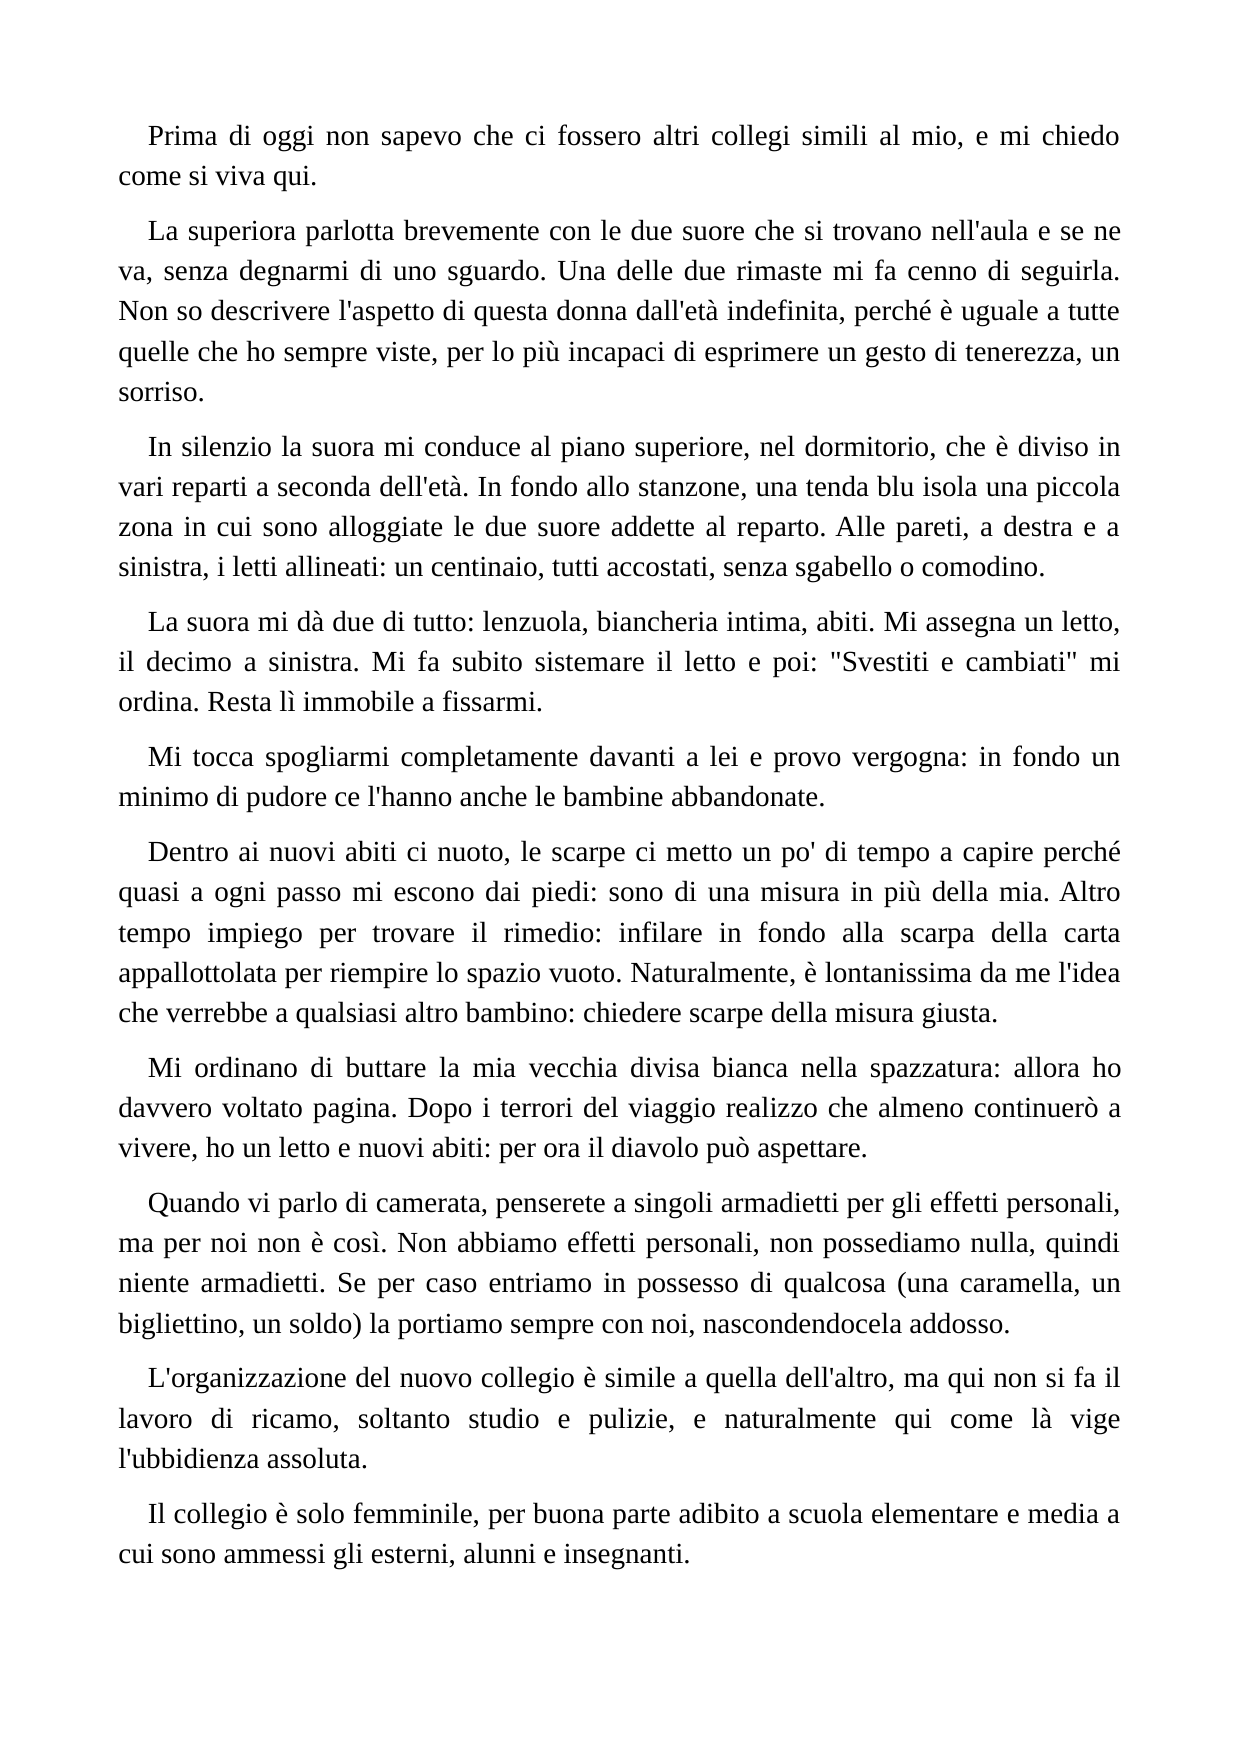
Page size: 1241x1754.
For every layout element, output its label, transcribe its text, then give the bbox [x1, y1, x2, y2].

text Quando vi parlo di camerata, penserete a singoli armadietti per gli effetti personali, ma per noi non è così. Non abbiamo effetti personali, non possediamo nulla, quindi niente armadietti. Se per caso entriamo in possesso di qualcosa (una caramella, un bigliettino, un soldo) la portiamo sempre con noi, nascondendocela addosso. [118, 1185, 1122, 1339]
text L'organizzazione del nuovo collegio è simile a quella dell'altro, ma qui non si fa il lavoro di ricamo, soltanto studio e pulizie, e naturalmente qui come là vige l'ubbidienza assoluta. [118, 1361, 1122, 1474]
text La superiora parlotta brevemente con le due suore che si trovano nell'aula e se ne va, senza degnarmi di uno sguardo. Una delle due rimaste mi fa cenno di seguirla. Non so descrivere l'aspetto di questa donna dall'età indefinita, perché è uguale a tutte quelle che ho sempre viste, per lo più incapaci di esprimere un gesto di tenerezza, un sorriso. [118, 213, 1122, 407]
text Prima di oggi non sapevo che ci fossero altri collegi simili al mio, e mi chiedo come si viva qui. [118, 118, 1122, 192]
text La suora mi dà due di tutto: lenzuola, biancheria intima, abiti. Mi assegna un letto, il decimo a sinistra. Mi fa subito sistemare il letto e poi: "Svestiti e cambiati" mi ordina. Resta lì immobile a fissarmi. [118, 604, 1122, 718]
text In silenzio la suora mi conduce al piano superiore, nel dormitorio, che è diviso in vari reparti a seconda dell'età. In fondo allo stanzone, una tenda blu isola una piccola zona in cui sono alloggiate le due suore addette al reparto. Alle pareti, a destra e a sinistra, i letti allineati: un centinaio, tutti accostati, senza sgabello o comodino. [118, 429, 1122, 583]
text Il collegio è solo femminile, per buona parte adibito a scuola elementare e media a cui sono ammessi gli esterni, alunni e insegnanti. [118, 1496, 1122, 1569]
text Dentro ai nuovi abiti ci nuoto, le scarpe ci metto un po' di tempo a capire perché quasi a ogni passo mi escono dai piedi: sono di una misura in più della mia. Altro tempo impiego per trovare il rimedio: infilare in fondo alla scarpa della carta appallottolata per riempire lo spazio vuoto. Naturalmente, è lontanissima da me l'idea che verrebbe a qualsiasi altro bambino: chiedere scarpe della misura giusta. [118, 834, 1122, 1029]
text Mi tocca spogliarmi completamente davanti a lei e provo vergogna: in fondo un minimo di pudore ce l'hanno anche le bambine abbandonate. [118, 739, 1122, 813]
text Mi ordinano di buttare la mia vecchia divisa bianca nella spazzatura: allora ho davvero voltato pagina. Dopo i terrori del viaggio realizzo che almeno continuerò a vivere, ho un letto e nuovi abiti: per ora il diavolo può aspettare. [118, 1050, 1122, 1164]
